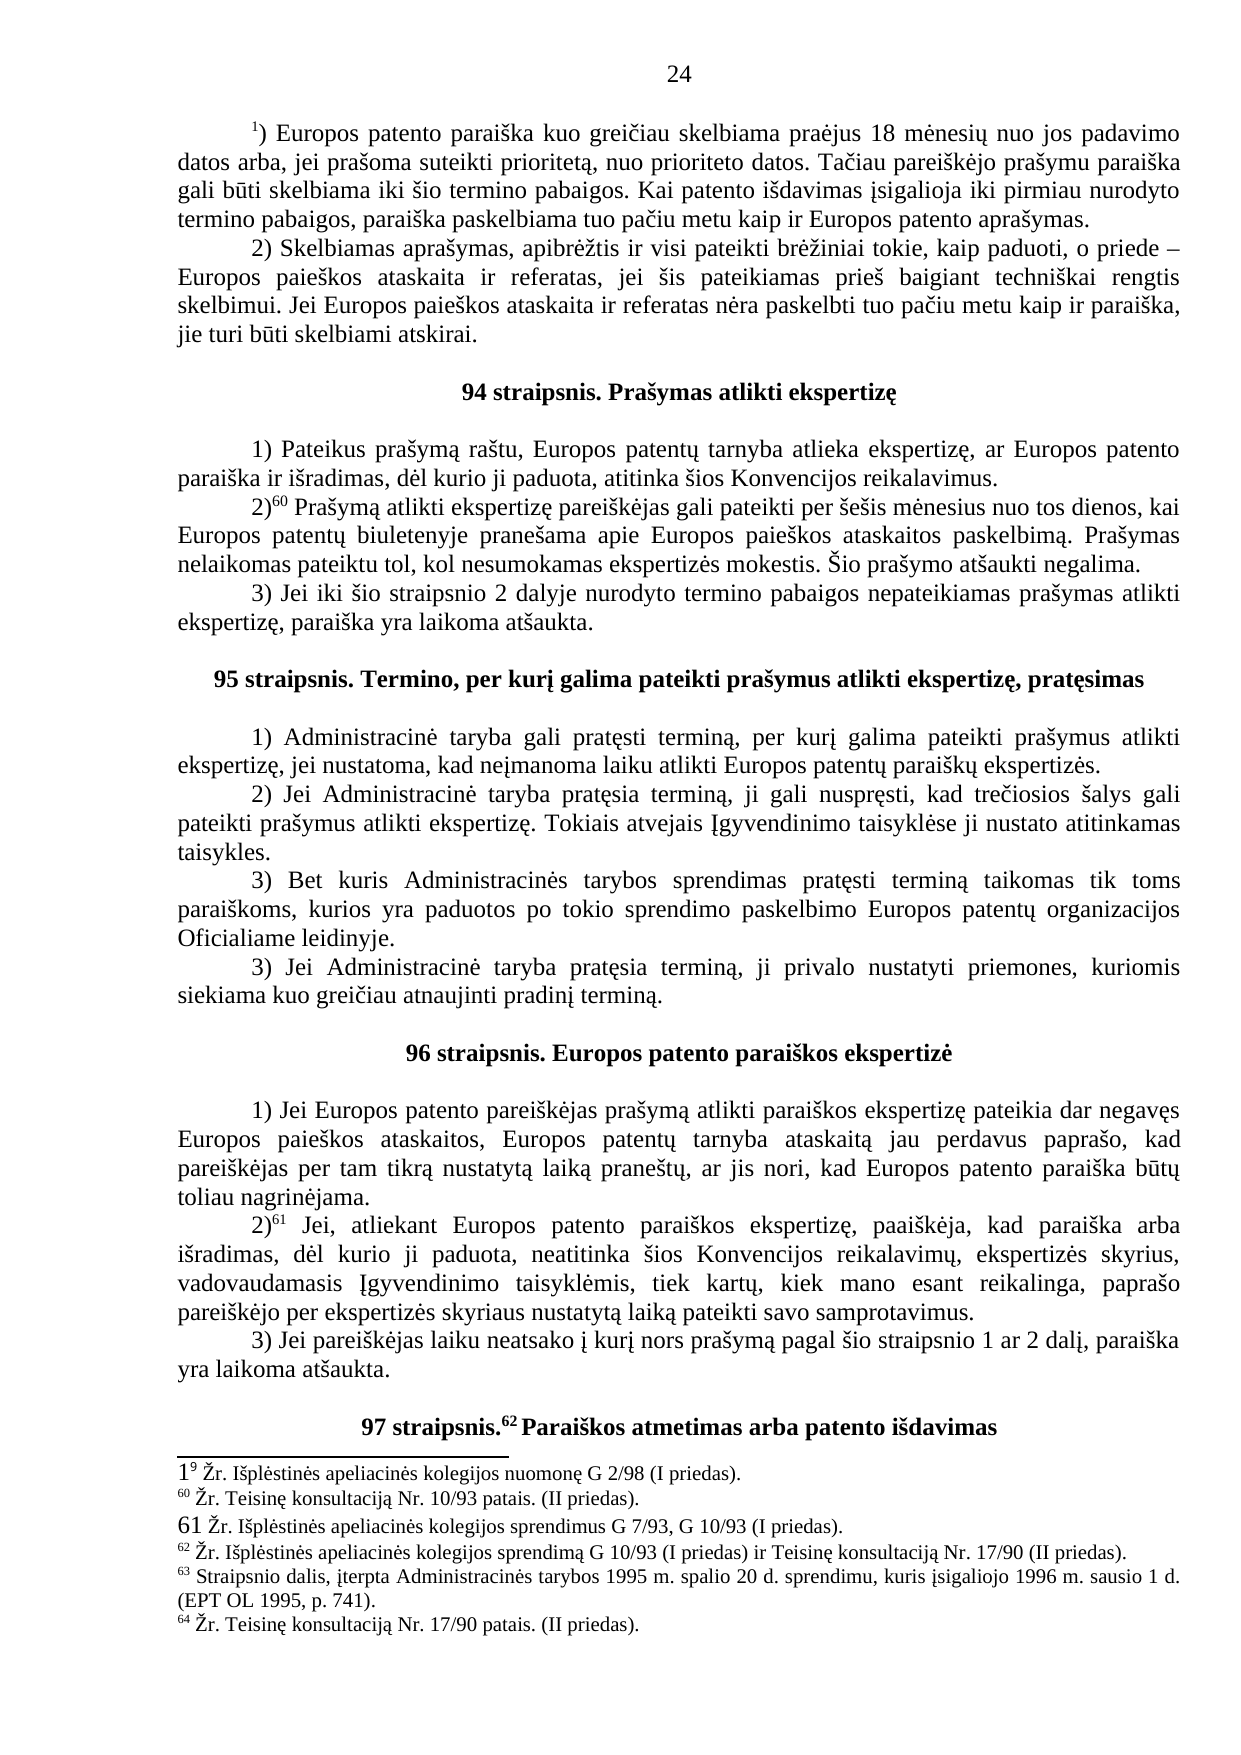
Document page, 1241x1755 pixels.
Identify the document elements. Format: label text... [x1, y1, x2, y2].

text 3) Jei pareiškėjas laiku neatsako į kurį nors prašymą pagal šio straipsnio 1 ar 2 dalį, paraiška yra laikoma atšaukta. [177, 1326, 1181, 1383]
text 3) Bet kuris Administracinės tarybos sprendimas pratęsti terminą taikomas tik toms paraiškoms, kurios yra paduotos po tokio sprendimo paskelbimo Europos patentų organizacijos Oficialiame leidinyje. [177, 866, 1181, 952]
text 3) Jei iki šio straipsnio 2 dalyje nurodyto termino pabaigos nepateikiamas prašymas atlikti ekspertizę, paraiška yra laikoma atšaukta. [177, 578, 1181, 636]
text 2)60 Prašymą atlikti ekspertizę pareiškėjas gali pateikti per šešis mėnesius nuo tos dienos, kai Europos patentų biuletenyje pranešama apie Europos paieškos ataskaitos paskelbimą. Prašymas nelaikomas pateiktu tol, kol nesumokamas ekspertizės mokestis. Šio prašymo atšaukti negalima. [177, 492, 1181, 578]
text 96 straipsnis. Europos patento paraiškos ekspertizė [177, 1038, 1181, 1067]
text Žr. Išplėstinės apeliacinės kolegijos sprendimus G 7/93, G 10/93 (I priedas). [177, 1510, 1181, 1540]
text 95 straipsnis. Termino, per kurį galima pateikti prašymus atlikti ekspertizę, pratęsimas [177, 664, 1181, 693]
text 94 straipsnis. Prašymas atlikti ekspertizę [177, 377, 1181, 406]
text 2) Jei Administracinė taryba pratęsia terminą, ji gali nuspręsti, kad trečiosios šalys gali pateikti prašymus atlikti ekspertizę. Tokiais atvejais Įgyvendinimo taisyklėse ji nustato atitinkamas taisykles. [177, 779, 1181, 866]
text 2) Jei, atliekant Europos patento paraiškos ekspertizę, paaiškėja, kad paraiška arba išradimas, dėl kurio ji paduota, neatitinka šios Konvencijos reikalavimų, ekspertizės skyrius, vadovaudamasis Įgyvendinimo taisyklėmis, tiek kartų, kiek mano esant reikalinga, paprašo pareiškėjo per ekspertizės skyriaus nustatytą laiką pateikti savo samprotavimus. [177, 1211, 1181, 1326]
text 1) Pateikus prašymą raštu, Europos patentų tarnyba atlieka ekspertizę, ar Europos patento paraiška ir išradimas, dėl kurio ji paduota, atitinka šios Konvencijos reikalavimus. [177, 434, 1181, 492]
text 1) Administracinė taryba gali pratęsti terminą, per kurį galima pateikti prašymus atlikti ekspertizę, jei nustatoma, kad neįmanoma laiku atlikti Europos patentų paraiškų ekspertizės. [177, 722, 1181, 779]
text 1) Jei Europos patento pareiškėjas prašymą atlikti paraiškos ekspertizę pateikia dar negavęs Europos paieškos ataskaitos, Europos patentų tarnyba ataskaitą jau perdavus paprašo, kad pareiškėjas per tam tikrą nustatytą laiką praneštų, ar jis nori, kad Europos patento paraiška būtų toliau nagrinėjama. [177, 1096, 1181, 1211]
text 97 straipsnis.62 Paraiškos atmetimas arba patento išdavimas [177, 1412, 1181, 1441]
text 63 Straipsnio dalis, įterpta Administracinės tarybos 1995 m. spalio 20 d. sprendimu, kuris įsigaliojo 1996 m. sausio 1 d. (EPT OL 1995, p. 741). [177, 1564, 1181, 1612]
text 2) Skelbiamas aprašymas, apibrėžtis ir visi pateikti brėžiniai tokie, kaip paduoti, o priede – Europos paieškos ataskaita ir referatas, jei šis pateikiamas prieš baigiant techniškai rengtis skelbimui. Jei Europos paieškos ataskaita ir referatas nėra paskelbti tuo pačiu metu kaip ir paraiška, jie turi būti skelbiami atskirai. [177, 233, 1181, 348]
text 60 Žr. Teisinę konsultaciją Nr. 10/93 patais. (II priedas). [177, 1486, 1181, 1510]
text 9 Žr. Išplėstinės apeliacinės kolegijos nuomonę G 2/98 (I priedas). [177, 1457, 1181, 1486]
text 3) Jei Administracinė taryba pratęsia terminą, ji privalo nustatyti priemones, kuriomis siekiama kuo greičiau atnaujinti pradinį terminą. [177, 952, 1181, 1009]
text 62 Žr. Išplėstinės apeliacinės kolegijos sprendimą G 10/93 (I priedas) ir Teisinę konsultaciją Nr. 17/90 (II priedas). [177, 1540, 1181, 1564]
text ) Europos patento paraiška kuo greičiau skelbiama praėjus 18 mėnesių nuo jos padavimo datos arba, jei prašoma suteikti prioritetą, nuo prioriteto datos. Tačiau pareiškėjo prašymu paraiška gali būti skelbiama iki šio termino pabaigos. Kai patento išdavimas įsigalioja iki pirmiau nurodyto termino pabaigos, paraiška paskelbiama tuo pačiu metu kaip ir Europos patento aprašymas. [177, 118, 1181, 233]
text 64 Žr. Teisinę konsultaciją Nr. 17/90 patais. (II priedas). [177, 1612, 1181, 1636]
